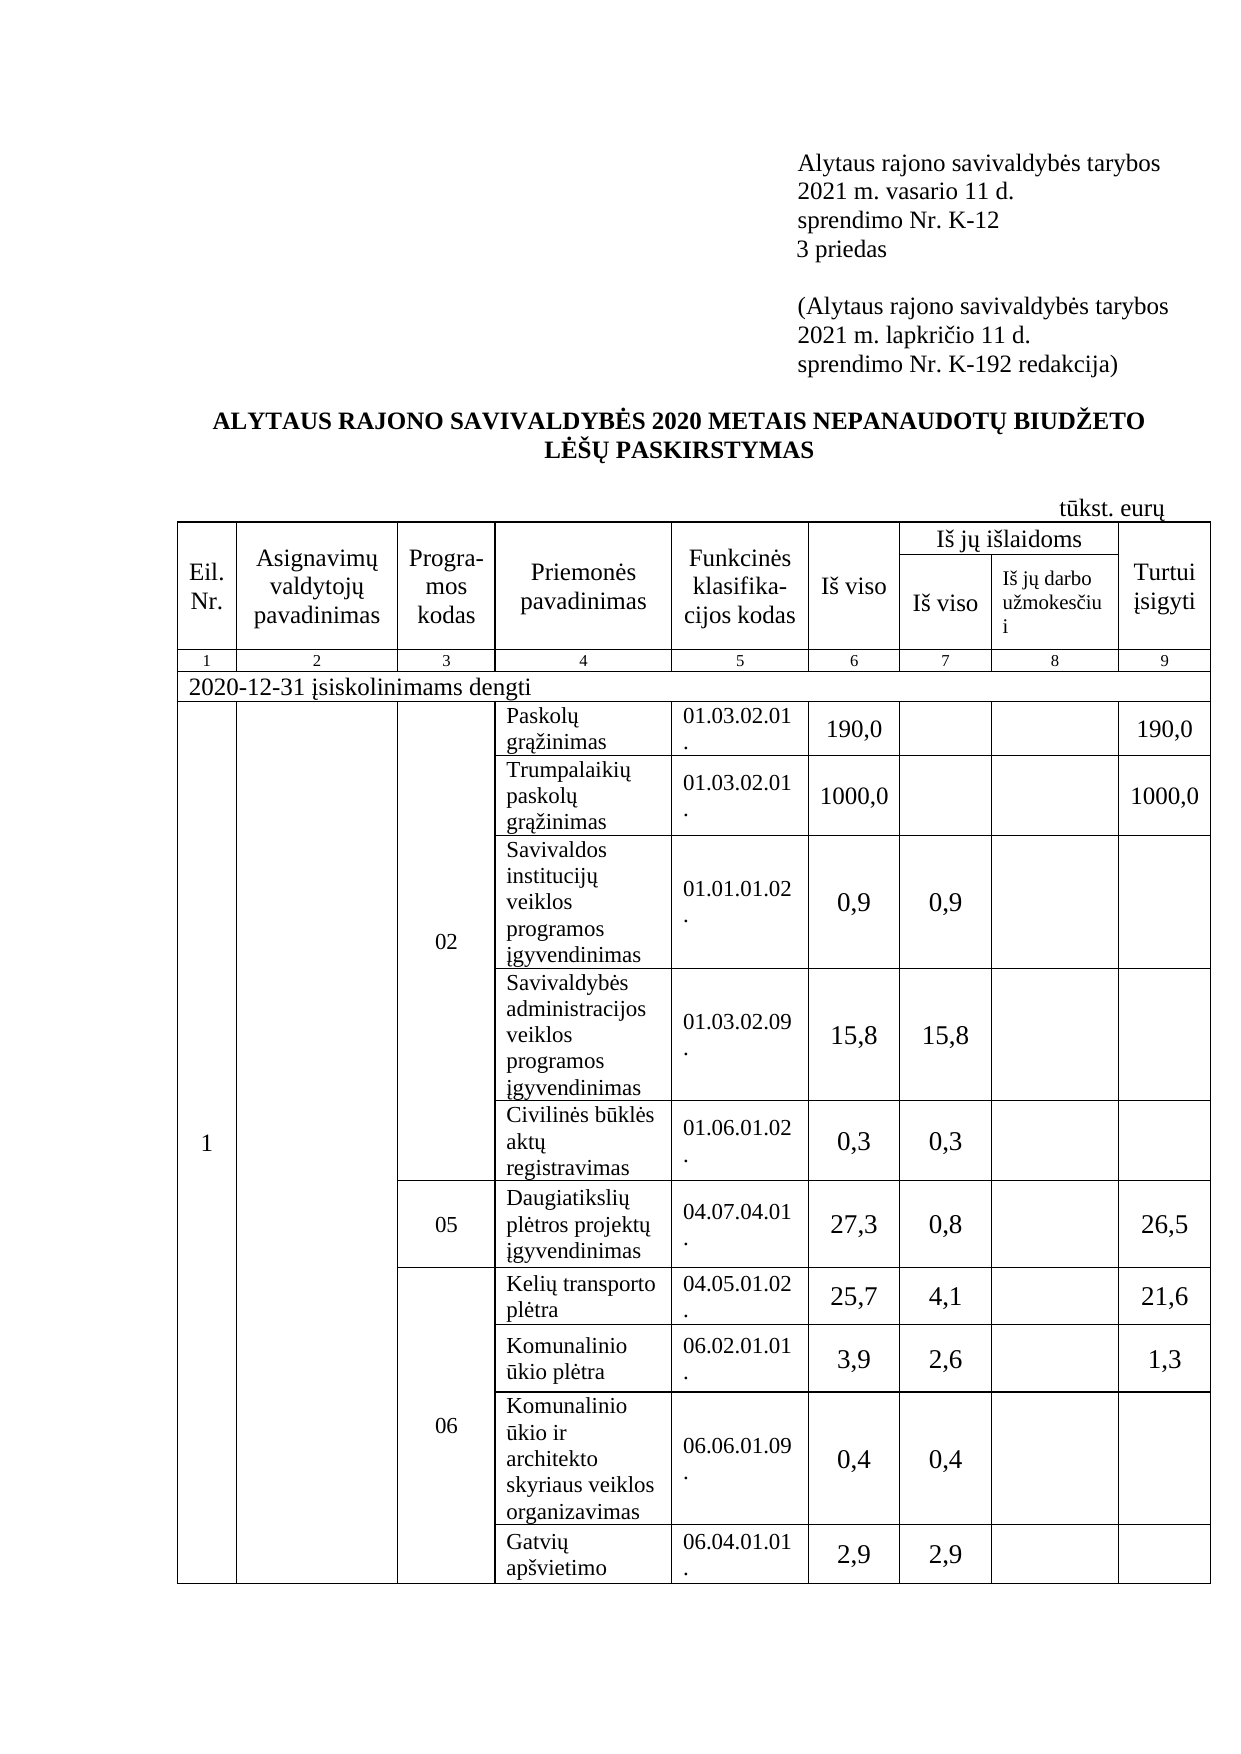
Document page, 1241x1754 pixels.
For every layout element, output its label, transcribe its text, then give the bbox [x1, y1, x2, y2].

table_cell 27,3 [809, 1181, 899, 1267]
table_cell [1119, 1525, 1210, 1583]
table_cell 4 [496, 650, 671, 671]
table_header Asignavimų valdytojų pavadinimas [237, 523, 397, 649]
table_cell 0,8 [900, 1181, 991, 1267]
table_cell Trumpalaikių paskolų grąžinimas [496, 756, 671, 835]
table_cell 4,1 [900, 1268, 991, 1324]
table_cell Komunalinio ūkio ir architekto skyriaus veiklos organizavimas [496, 1393, 671, 1524]
text Alytaus rajono savivaldybės tarybos [662, 148, 1181, 176]
table_header Progra-mos kodas [398, 523, 494, 649]
table_header Turtui įsigyti [1119, 523, 1210, 649]
table_cell 2,9 [809, 1525, 899, 1583]
text tūkst. eurų [177, 493, 1181, 521]
table_cell Paskolų grąžinimas [496, 702, 671, 754]
table_cell [900, 702, 991, 754]
table_cell [992, 1325, 1118, 1391]
table_cell 0,3 [809, 1101, 899, 1180]
table_cell [992, 1393, 1118, 1524]
table_cell 06.02.01.01. [672, 1325, 808, 1391]
table_cell [992, 1181, 1118, 1267]
table_cell Civilinės būklės aktų registravimas [496, 1101, 671, 1180]
table_cell [992, 702, 1118, 754]
table_cell 06.06.01.09. [672, 1393, 808, 1524]
table_cell 3 [398, 650, 494, 671]
table_cell 190,0 [809, 702, 899, 754]
table_cell 0,3 [900, 1101, 991, 1180]
table_header Priemonės pavadinimas [496, 523, 671, 649]
table_cell 0,9 [809, 836, 899, 967]
table_cell 15,8 [809, 969, 899, 1100]
table_cell 2020-12-31 įsiskolinimams dengti [178, 672, 1210, 701]
table_cell 9 [1119, 650, 1210, 671]
table_cell 15,8 [900, 969, 991, 1100]
table_cell 01.03.02.09. [672, 969, 808, 1100]
table_cell Gatvių apšvietimo [496, 1525, 671, 1583]
table_cell 01.03.02.01. [672, 756, 808, 835]
table_cell Savivaldybės administracijos veiklos programos įgyvendinimas [496, 969, 671, 1100]
table_cell 3,9 [809, 1325, 899, 1391]
table_cell 06.04.01.01. [672, 1525, 808, 1583]
table_cell [992, 1268, 1118, 1324]
table_cell 06 [398, 1268, 494, 1583]
text 3 priedas [796, 234, 1181, 263]
table_cell Komunalinio ūkio plėtra [496, 1325, 671, 1391]
table_cell 01.03.02.01. [672, 702, 808, 754]
table_cell [992, 836, 1118, 967]
table_cell [1119, 969, 1210, 1100]
table_cell Iš jų darbo užmokesčiui [992, 555, 1118, 649]
table_cell 21,6 [1119, 1268, 1210, 1324]
table_header Eil. Nr. [178, 523, 236, 649]
text ALYTAUS RAJONO SAVIVALDYBĖS 2020 METAIS NEPANAUDOTŲ BIUDŽETO LĖŠŲ PASKIRSTYMAS [177, 406, 1181, 464]
text sprendimo Nr. K-192 redakcija) [177, 349, 1181, 378]
text 2021 m. vasario 11 d. [177, 176, 1181, 205]
table_cell 1000,0 [809, 756, 899, 835]
table_cell [992, 756, 1118, 835]
table_cell 1000,0 [1119, 756, 1210, 835]
text sprendimo Nr. K-12 [177, 205, 1181, 234]
table_cell [992, 1101, 1118, 1180]
table_cell 1 [178, 702, 236, 1583]
table_cell [992, 1525, 1118, 1583]
table_header Iš jų išlaidoms [900, 523, 1118, 554]
table_cell 8 [992, 650, 1118, 671]
table_cell 0,4 [809, 1393, 899, 1524]
table_cell Iš viso [900, 555, 991, 649]
table_cell 2,9 [900, 1525, 991, 1583]
table_cell 190,0 [1119, 702, 1210, 754]
table_cell 04.05.01.02. [672, 1268, 808, 1324]
table_cell 6 [809, 650, 899, 671]
table_cell Kelių transporto plėtra [496, 1268, 671, 1324]
table_cell 26,5 [1119, 1181, 1210, 1267]
table_cell 04.07.04.01. [672, 1181, 808, 1267]
table_cell Savivaldos institucijų veiklos programos įgyvendinimas [496, 836, 671, 967]
table_cell 0,4 [900, 1393, 991, 1524]
table_cell 05 [398, 1181, 494, 1267]
table_cell [1119, 1393, 1210, 1524]
table_cell 2,6 [900, 1325, 991, 1391]
table_cell [1119, 1101, 1210, 1180]
table_cell 0,9 [900, 836, 991, 967]
table_header Funkcinės klasifika-cijos kodas [672, 523, 808, 649]
table_header Iš viso [809, 523, 899, 649]
table_cell [900, 756, 991, 835]
table_cell 7 [900, 650, 991, 671]
table_cell 5 [672, 650, 808, 671]
table_cell [992, 969, 1118, 1100]
table_cell 1 [178, 650, 236, 671]
table_cell [237, 702, 397, 1583]
text (Alytaus rajono savivaldybės tarybos [177, 291, 1181, 320]
table_cell Daugiatikslių plėtros projektų įgyvendinimas [496, 1181, 671, 1267]
table_cell 02 [398, 702, 494, 1180]
table_cell 2 [237, 650, 397, 671]
table_cell 01.01.01.02. [672, 836, 808, 967]
table_cell 25,7 [809, 1268, 899, 1324]
table_cell 01.06.01.02. [672, 1101, 808, 1180]
text 2021 m. lapkričio 11 d. [177, 320, 1181, 349]
table_cell 1,3 [1119, 1325, 1210, 1391]
table_cell [1119, 836, 1210, 967]
